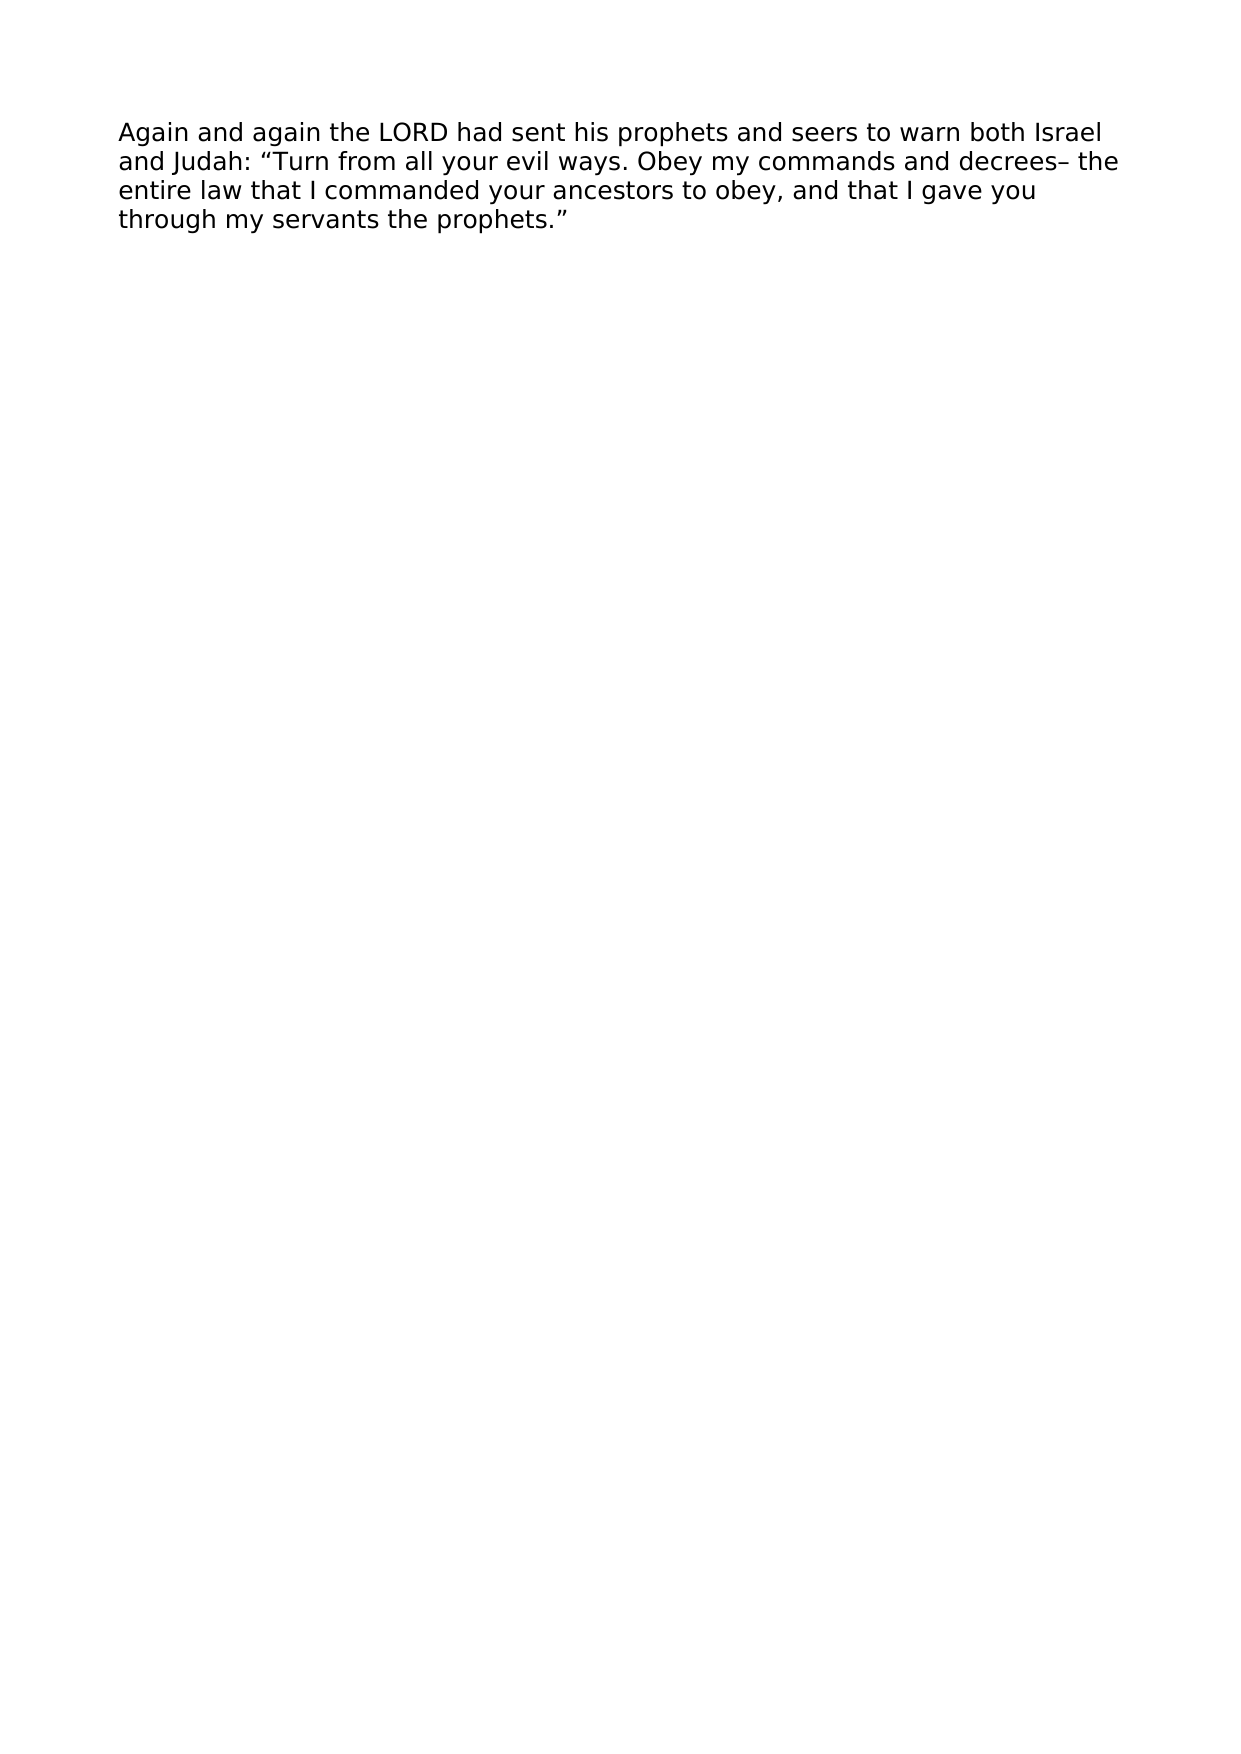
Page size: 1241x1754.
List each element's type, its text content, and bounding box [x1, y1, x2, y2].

text Again and again the LORD had sent his prophets and seers to warn both Israel and Judah: “Turn from all your evil ways. Obey my commands and decrees– the entire law that I commanded your ancestors to obey, and that I gave you through my servants the prophets.” [118, 118, 1122, 235]
